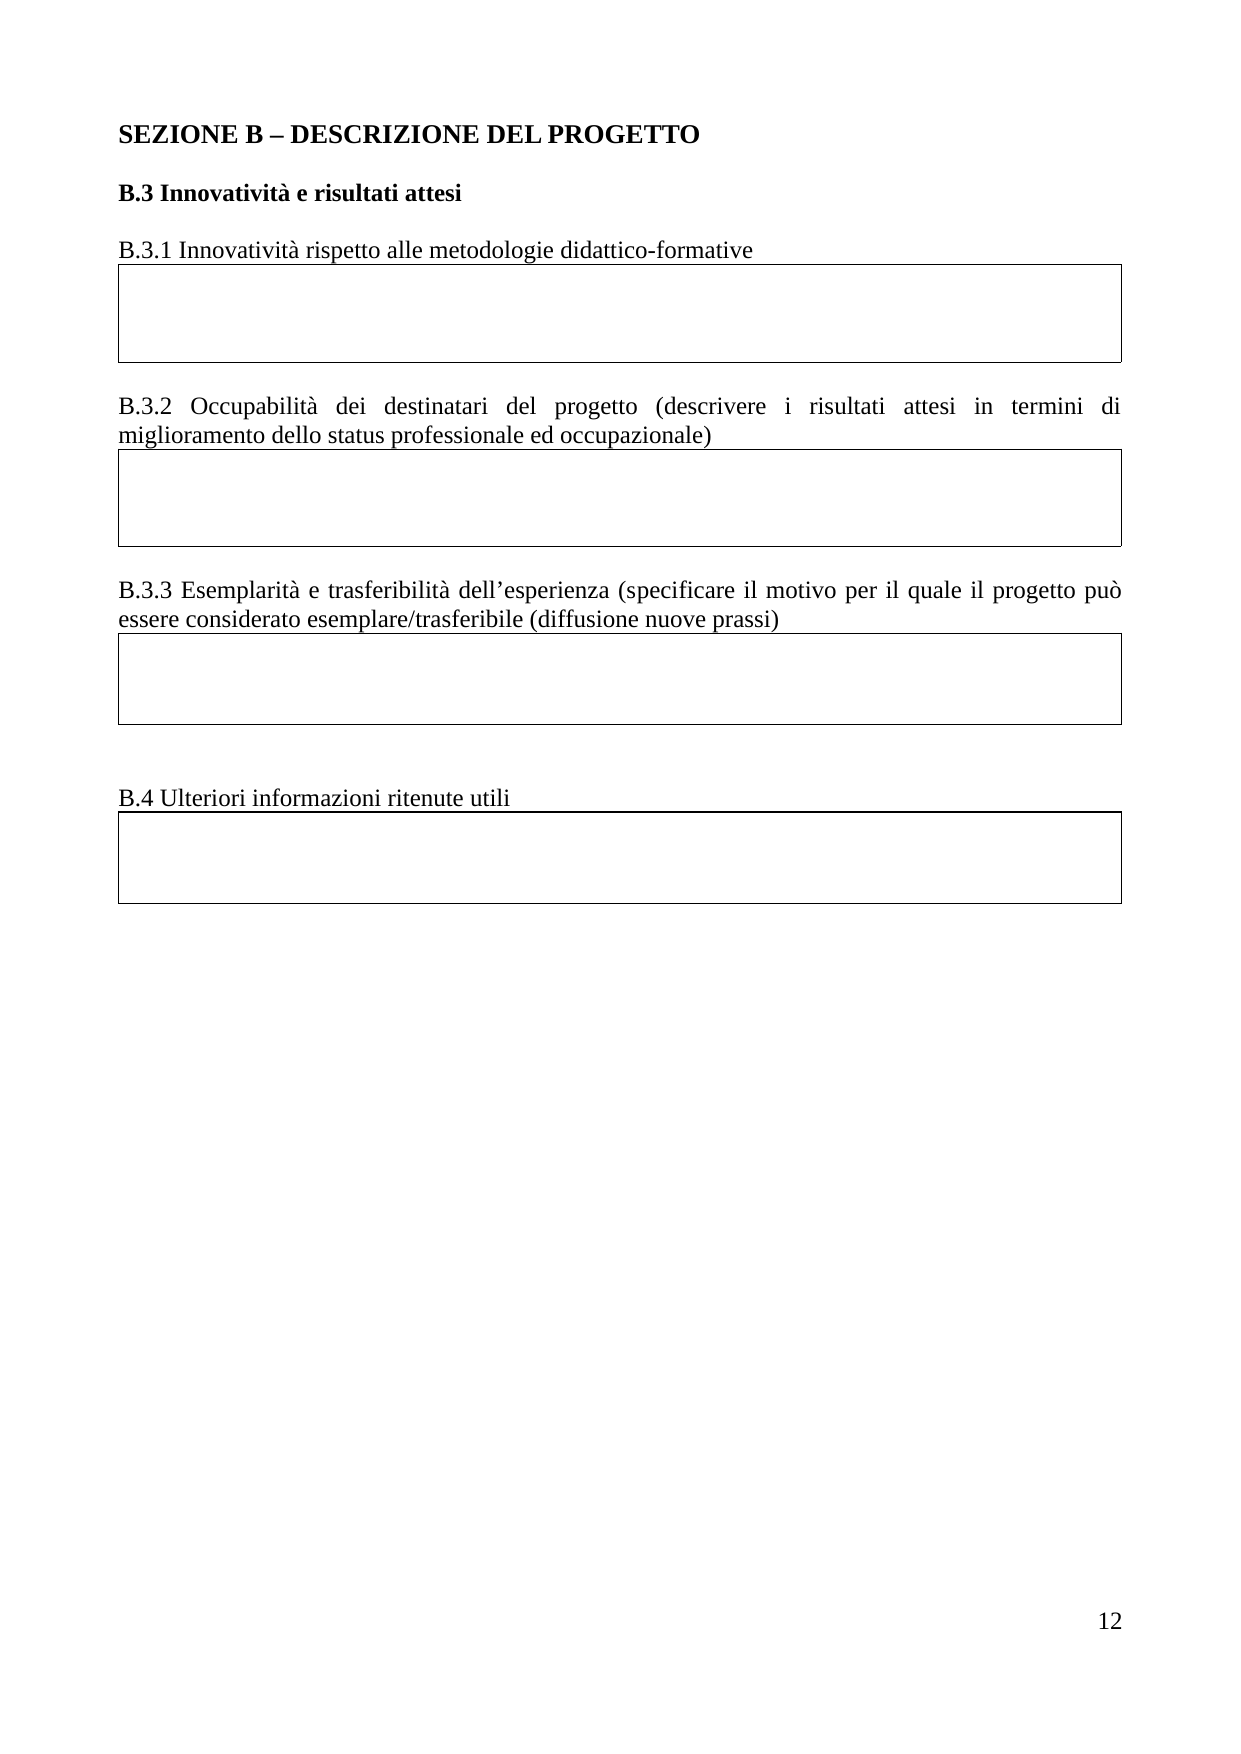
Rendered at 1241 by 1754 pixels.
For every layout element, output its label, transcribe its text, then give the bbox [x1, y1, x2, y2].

text SEZIONE B – DESCRIZIONE DEL PROGETTO [118, 118, 1122, 149]
text B.4 Ulteriori informazioni ritenute utili [118, 783, 1122, 811]
text B.3.3 Esemplarità e trasferibilità dell’esperienza (specificare il motivo per il quale il progetto può essere considerato esemplare/trasferibile (diffusione nuove prassi) [118, 575, 1122, 633]
table_header [119, 265, 1121, 362]
table_header [119, 450, 1121, 546]
text B.3.2 Occupabilità dei destinatari del progetto (descrivere i risultati attesi in termini di miglioramento dello status professionale ed occupazionale) [118, 391, 1122, 448]
text B.3.1 Innovatività rispetto alle metodologie didattico-formative [118, 236, 1122, 264]
text B.3 Innovatività e risultati attesi [118, 178, 1122, 207]
